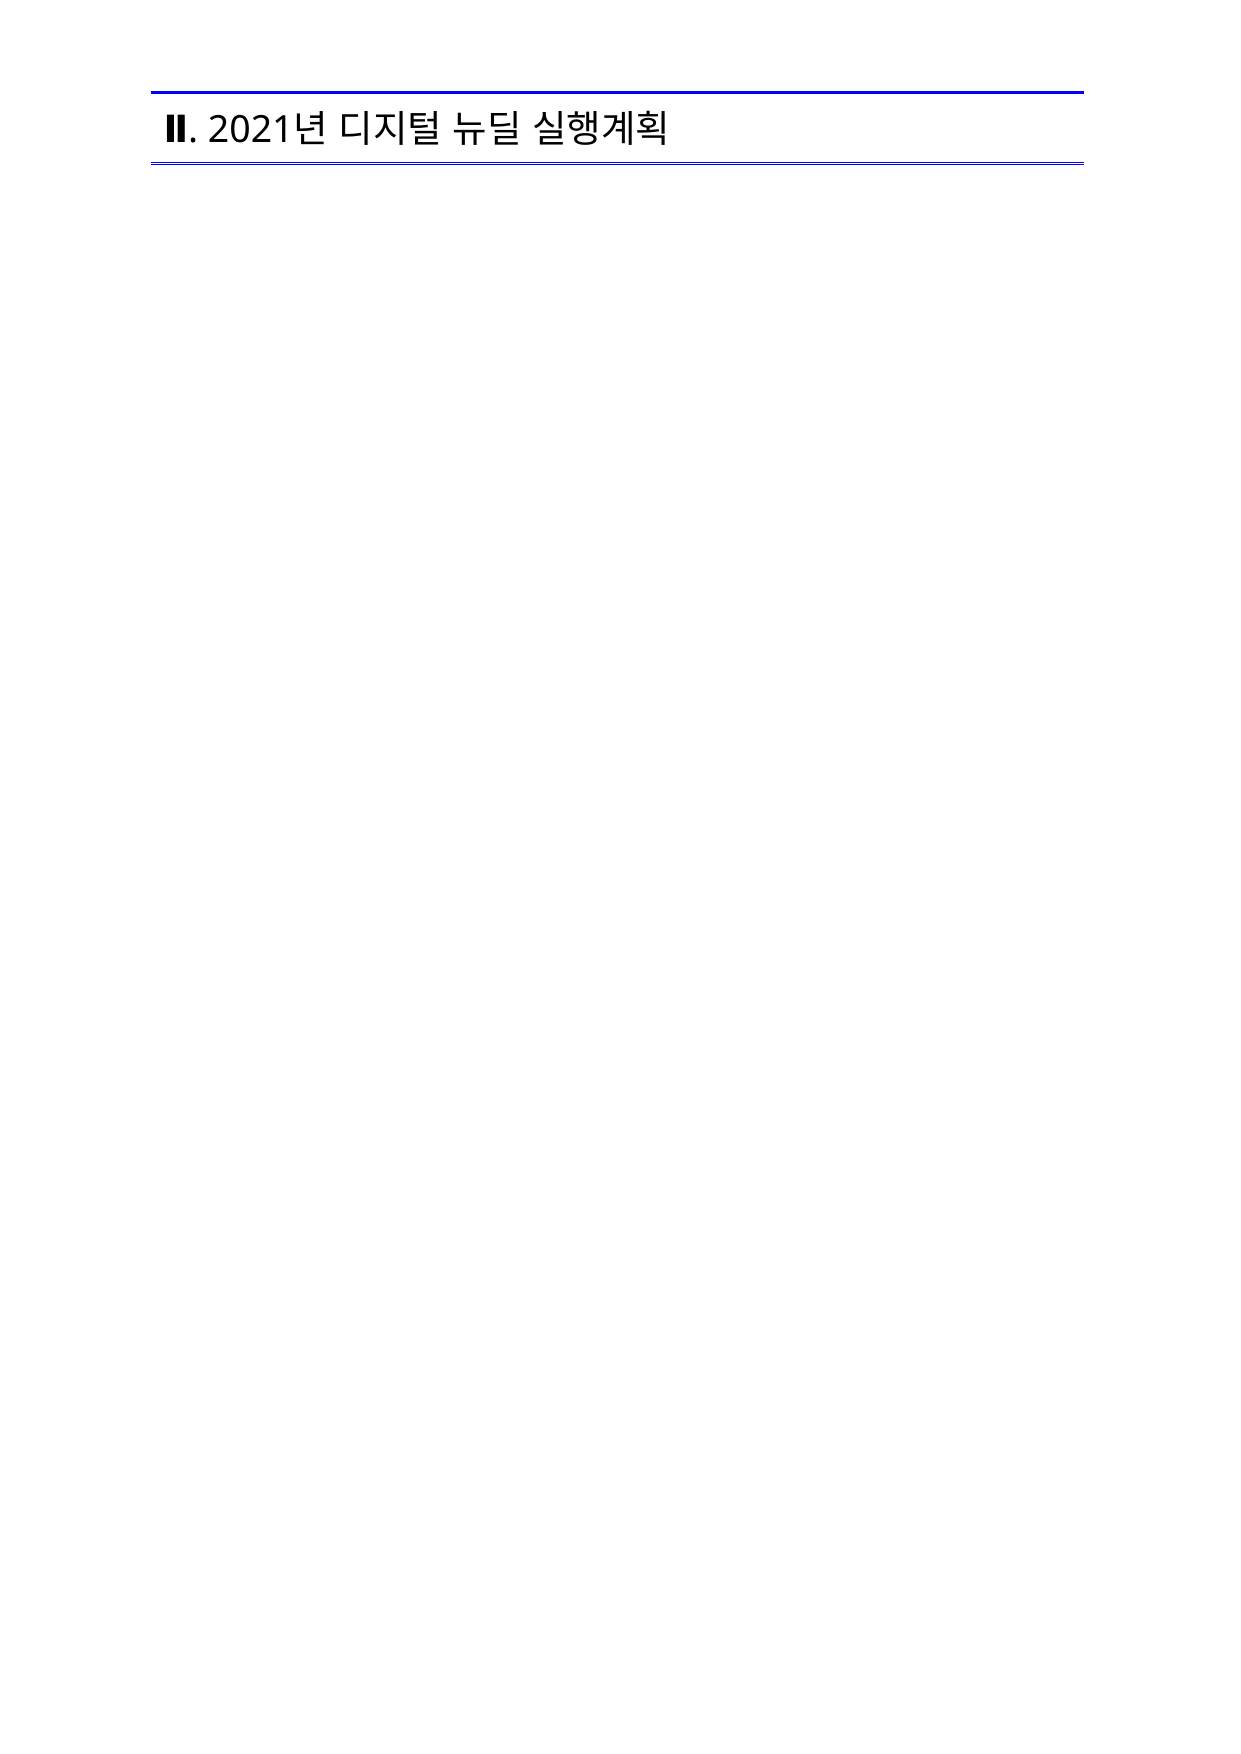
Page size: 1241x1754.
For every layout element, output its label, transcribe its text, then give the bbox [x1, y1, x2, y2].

table_header Ⅱ. 2021년 디지털 뉴딜 실행계획 [151, 94, 1083, 162]
